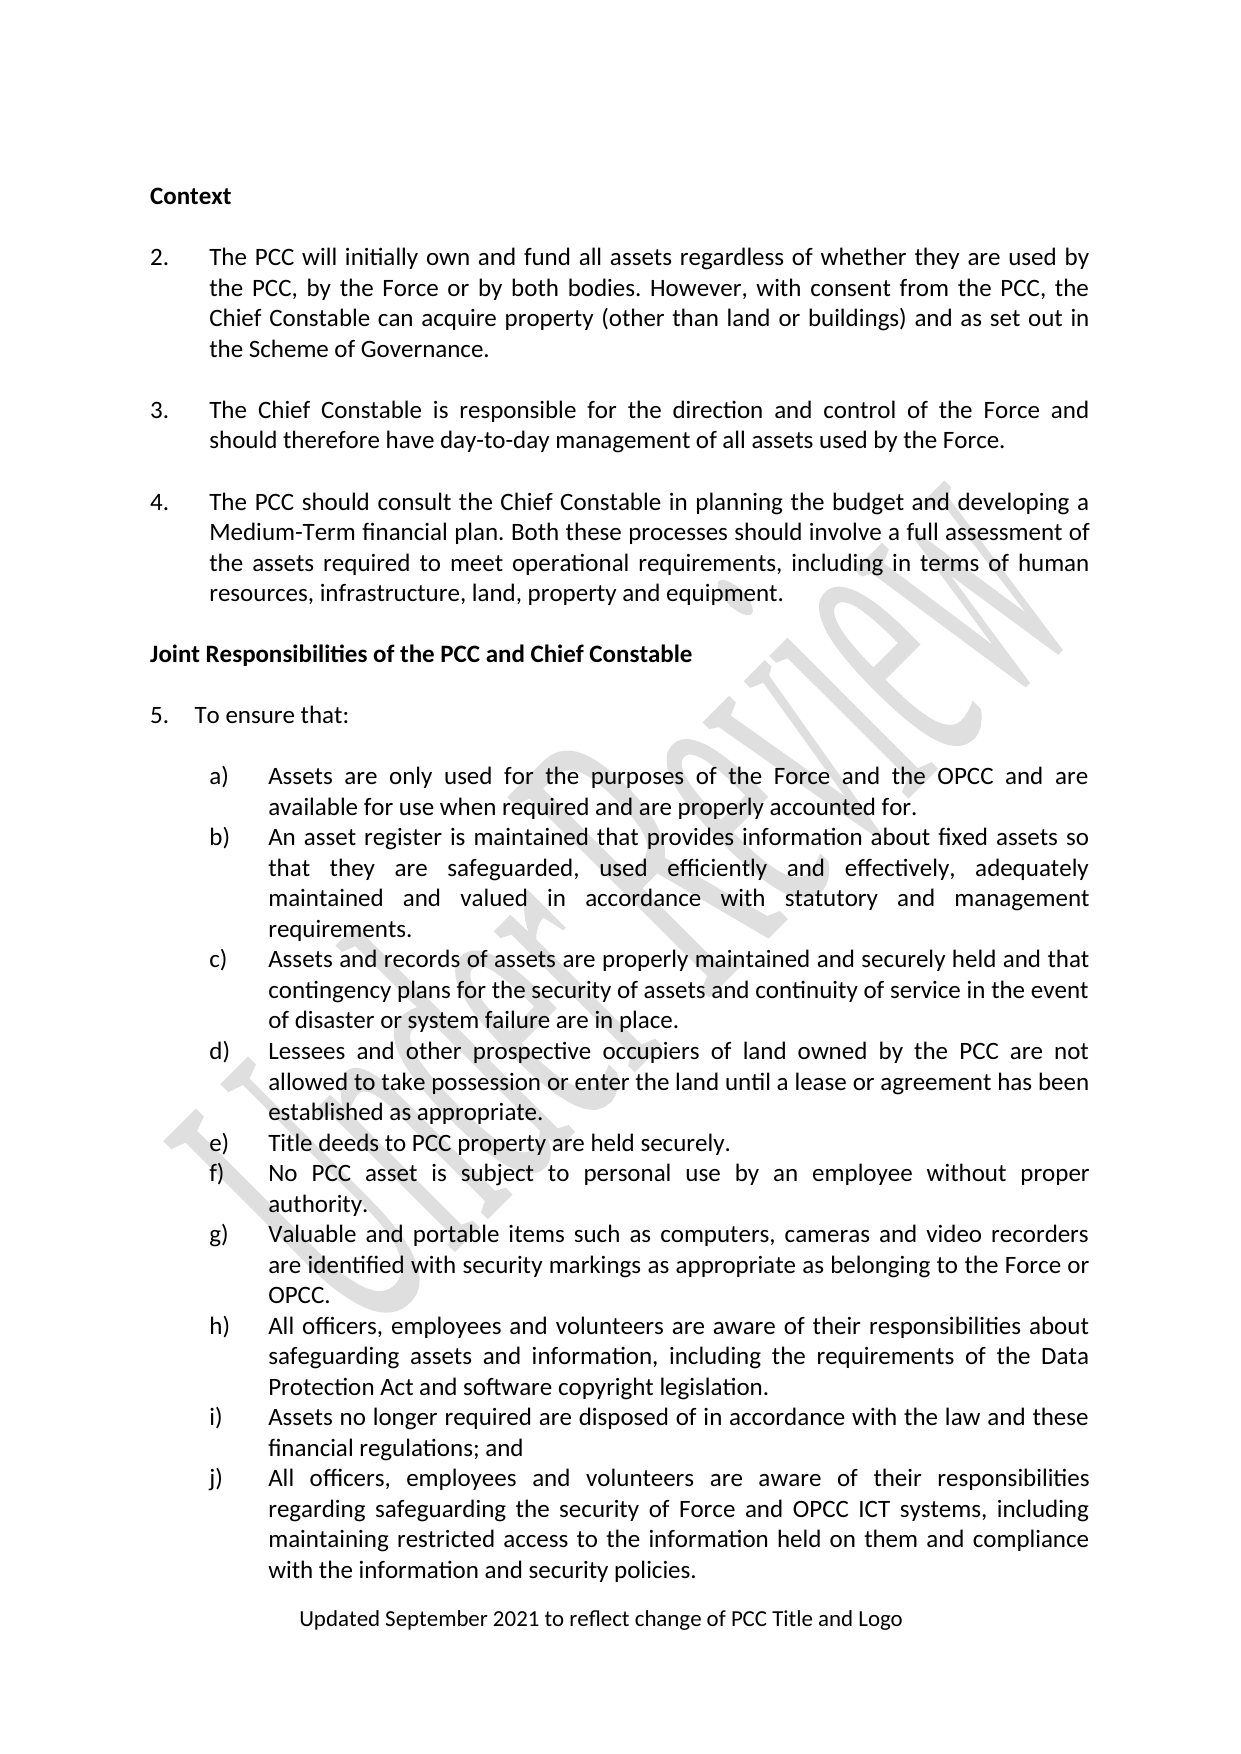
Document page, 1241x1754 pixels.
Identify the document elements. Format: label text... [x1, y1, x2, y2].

list Assets are only used for the purposes of the Force and the OPCC and are available for use when required and are properly accounted for. [682, 760, 744, 818]
table_cell 60 [788, 774, 795, 781]
table_cell 61 [393, 1035, 481, 1127]
list Title deeds to PCC property are held securely. [365, 1127, 439, 1157]
list No PCC asset is subject to personal use by an employee without proper authority. [329, 1157, 433, 1218]
table_cell D4 [359, 1141, 365, 1148]
table_cell [755, 660, 772, 669]
list The PCC will initially own and fund all assets regardless of whether they are used by the PCC, by the Force or by both bodies. However, with consent from the PCC, the Chief Constable can acquire property (other than land or buildings) and as set out in the Scheme of Governance. [150, 242, 1090, 364]
table_cell 60 [889, 760, 939, 799]
list No PCC asset is subject to personal use by an employee without proper authority. [209, 1171, 259, 1218]
table_cell 59 [818, 586, 882, 608]
table_cell 60 [623, 805, 629, 813]
table_cell 61 [316, 1067, 432, 1127]
table_cell 62 [393, 1232, 399, 1240]
table_cell 59 [717, 579, 753, 608]
table_cell D4 [343, 1127, 394, 1157]
table_cell 61 [521, 1049, 527, 1057]
table_cell D3 [701, 821, 830, 899]
table_cell 59 [991, 561, 998, 569]
table_cell 59 [927, 500, 932, 509]
list [732, 699, 796, 730]
table_cell [1035, 638, 1063, 655]
table_cell D3 [337, 927, 373, 943]
table_cell D3 [552, 821, 789, 943]
table_cell 60 [507, 760, 655, 821]
table_cell 61 [476, 1049, 482, 1057]
table_cell 62 [316, 1263, 322, 1271]
list No PCC asset is subject to personal use by an employee without proper authority. [225, 1157, 374, 1218]
list Lessees and other prospective occupiers of land owned by the PCC are not allowed to take possession or enter the land until a lease or agreement has been established as appropriate. [411, 1035, 535, 1127]
list Valuable and portable items such as computers, cameras and video recorders are identified with security markings as appropriate as belonging to the Force or OPCC. [209, 1218, 368, 1310]
table_cell Payments to Employees [209, 1157, 285, 1218]
list The PCC should consult the Chief Constable in planning the budget and developing a Medium-Term financial plan. Both these processes should involve a full assessment of the assets required to meet operational requirements, including in terms of human resources, infrastructure, land, property and equipment. [150, 486, 1021, 608]
table_cell D3 [730, 894, 735, 903]
list The Chief Constable is responsible for the direction and control of the Force and should therefore have day-to-day management of all assets used by the Force. [150, 394, 1090, 455]
table_cell D4 [284, 1127, 328, 1157]
table_cell D4 [496, 1141, 502, 1149]
list Assets are only used for the purposes of the Force and the OPCC and are available for use when required and are properly accounted for. [597, 760, 700, 821]
list To ensure that: [150, 699, 724, 730]
list The PCC should consult the Chief Constable in planning the budget and developing a Medium-Term financial plan. Both these processes should involve a full assessment of the assets required to meet operational requirements, including in terms of human resources, infrastructure, land, property and equipment. [949, 486, 1090, 608]
list Assets and records of assets are properly maintained and securely held and that contingency plans for the security of assets and continuity of service in the event of disaster or system failure are in place. [374, 943, 610, 1035]
table_cell Income [774, 699, 808, 730]
list [850, 699, 918, 730]
list Valuable and portable items such as computers, cameras and video recorders are identified with security markings as appropriate as belonging to the Force or OPCC. [286, 1218, 401, 1291]
table_cell Ordering and Paying for Work, Goods and Services [698, 956, 741, 998]
table_cell 60 [702, 805, 709, 813]
table_cell 60 [666, 760, 769, 821]
table_cell Ordering and Paying for Work, Goods and Services [455, 950, 557, 1035]
table_cell 59 [856, 542, 944, 608]
table_cell [958, 638, 1020, 669]
list Assets no longer required are disposed of in accordance with the law and these financial regulations; and [209, 1401, 1090, 1462]
table_cell D3 [493, 889, 567, 943]
list No PCC asset is subject to personal use by an employee without proper authority. [463, 1157, 1090, 1218]
list Valuable and portable items such as computers, cameras and video recorders are identified with security markings as appropriate as belonging to the Force or OPCC. [389, 1218, 1090, 1310]
list Lessees and other prospective occupiers of land owned by the PCC are not allowed to take possession or enter the land until a lease or agreement has been established as appropriate. [466, 1035, 1090, 1127]
table_cell D4 [457, 1127, 576, 1157]
subtitle Context [150, 181, 1090, 211]
table_cell Payments to Employees [373, 1157, 455, 1218]
list An asset register is maintained that provides information about fixed assets so that they are safeguarded, used efficiently and effectively, adequately maintained and valued in accordance with statutory and management requirements. [644, 821, 1090, 943]
table_cell Ordering and Paying for Work, Goods and Services [519, 943, 632, 1035]
table_cell 62 [434, 1218, 480, 1253]
list Lessees and other prospective occupiers of land owned by the PCC are not allowed to take possession or enter the land until a lease or agreement has been established as appropriate. [209, 1035, 456, 1127]
table_cell 61 [220, 1056, 298, 1127]
table_cell D3 [637, 866, 643, 874]
table_cell 62 [375, 1218, 398, 1239]
table_cell [769, 638, 819, 669]
table_cell 62 [260, 1218, 420, 1310]
subtitle Joint Responsibilities of the PCC and Chief Constable [150, 638, 797, 669]
table_cell 61 [444, 1035, 557, 1127]
list Assets are only used for the purposes of the Force and the OPCC and are available for use when required and are properly accounted for. [830, 760, 1090, 821]
list An asset register is maintained that provides information about fixed assets so that they are safeguarded, used efficiently and effectively, adequately maintained and valued in accordance with statutory and management requirements. [209, 821, 673, 943]
list [787, 699, 858, 730]
table_cell 61 [435, 1081, 441, 1088]
subtitle [898, 638, 999, 669]
table_cell 61 [408, 1049, 415, 1057]
list Title deeds to PCC property are held securely. [549, 1127, 1090, 1157]
table_cell 59 [914, 537, 1032, 608]
table_cell D3 [578, 835, 584, 843]
subtitle [848, 638, 896, 666]
list Title deeds to PCC property are held securely. [482, 1127, 539, 1152]
table_cell [830, 638, 921, 669]
list Assets and records of assets are properly maintained and securely held and that contingency plans for the security of assets and continuity of service in the event of disaster or system failure are in place. [209, 943, 415, 1035]
table_cell D3 [814, 866, 820, 874]
table_cell D4 [410, 1127, 462, 1157]
table_cell D4 [209, 1142, 224, 1157]
table_cell D3 [852, 821, 881, 835]
list Assets are only used for the purposes of the Force and the OPCC and are available for use when required and are properly accounted for. [209, 760, 551, 821]
table_cell 60 [594, 774, 600, 782]
table_cell Payments to Employees [440, 1157, 513, 1218]
list Assets are only used for the purposes of the Force and the OPCC and are available for use when required and are properly accounted for. [731, 760, 851, 821]
list All officers, employees and volunteers are aware of their responsibilities regarding safeguarding the security of Force and OPCC ICT systems, including maintaining restricted access to the information held on them and compliance with the information and security policies. [209, 1462, 1090, 1584]
list No PCC asset is subject to personal use by an employee without proper authority. [395, 1157, 485, 1218]
table_cell 59 [926, 486, 973, 539]
table_cell Income [883, 699, 982, 730]
table_cell 61 [445, 1110, 451, 1118]
table_cell Income [702, 699, 752, 730]
table_cell 61 [314, 1110, 320, 1117]
table_cell 60 [765, 760, 873, 821]
table_cell Payments to Employees [493, 1157, 551, 1174]
table_cell D4 [482, 1141, 489, 1149]
list Assets are only used for the purposes of the Force and the OPCC and are available for use when required and are properly accounted for. [544, 771, 634, 821]
list Assets and records of assets are properly maintained and securely held and that contingency plans for the security of assets and continuity of service in the event of disaster or system failure are in place. [541, 943, 1090, 1035]
table_cell Ordering and Paying for Work, Goods and Services [335, 943, 465, 1035]
list All officers, employees and volunteers are aware of their responsibilities about safeguarding assets and information, including the requirements of the Data Protection Act and software copyright legislation. [209, 1310, 1090, 1401]
table_cell 61 [492, 1035, 618, 1110]
subtitle [998, 638, 1090, 669]
list Title deeds to PCC property are held securely. [299, 1127, 372, 1157]
list [907, 699, 1090, 730]
table_cell D3 [643, 896, 649, 904]
table_cell 59 [969, 530, 995, 565]
table_cell 61 [611, 1035, 662, 1073]
list Title deeds to PCC property are held securely. [433, 1127, 491, 1157]
table_cell 59 [939, 500, 945, 507]
table_cell Income [828, 699, 880, 730]
table_cell Payments to Employees [314, 1157, 388, 1218]
subtitle [789, 638, 853, 669]
list Title deeds to PCC property are held securely. [209, 1127, 313, 1157]
